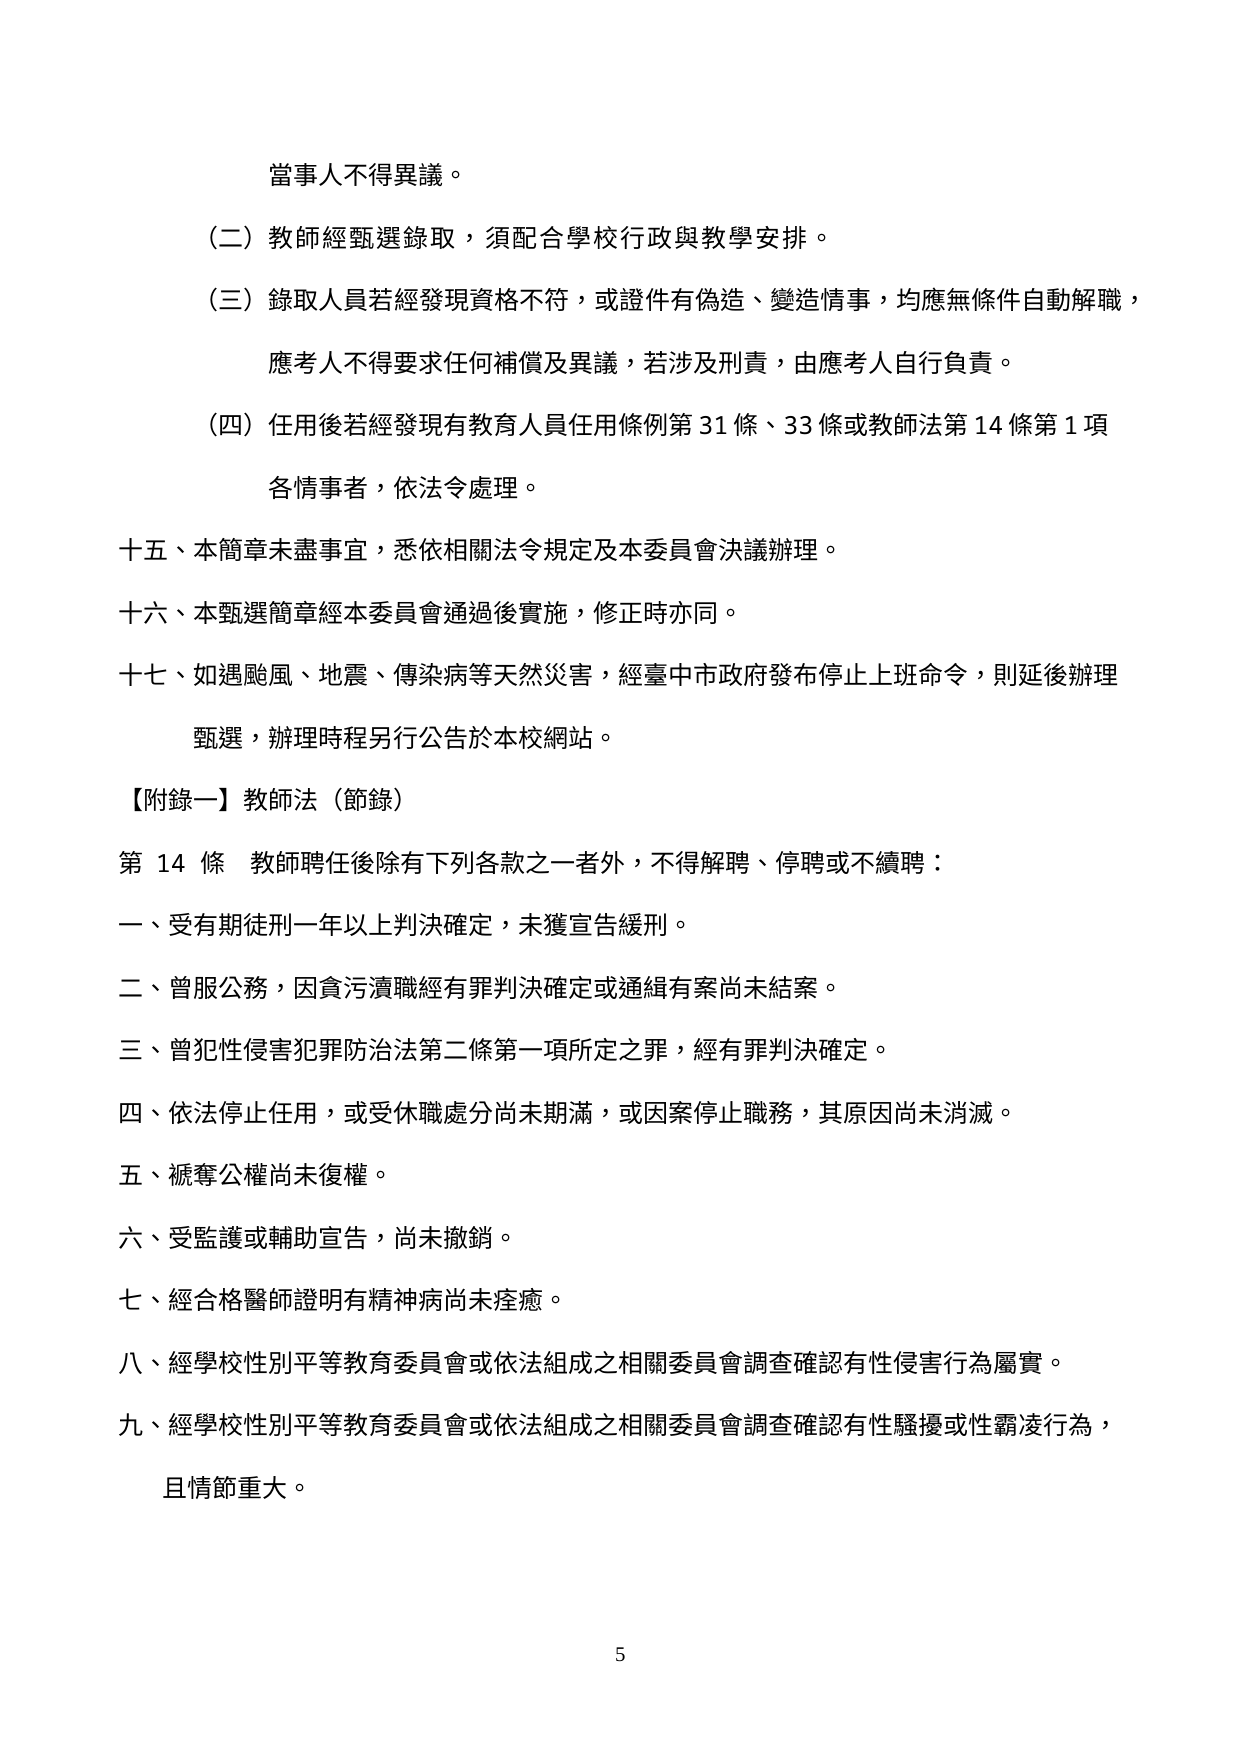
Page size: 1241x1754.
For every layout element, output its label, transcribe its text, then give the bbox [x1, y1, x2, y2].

text （二）教師經甄選錄取，須配合學校行政與教學安排。 [168, 194, 1122, 257]
text 十七、如遇颱風、地震、傳染病等天然災害，經臺中市政府發布停止上班命令，則延後辦理甄選，辦理時程另行公告於本校網站。 [118, 632, 1122, 757]
text 四、依法停止任用，或受休職處分尚未期滿，或因案停止職務，其原因尚未消滅。 [118, 1069, 1122, 1132]
text 七、經合格醫師證明有精神病尚未痊癒。 [118, 1257, 1122, 1319]
text 第 14 條 教師聘任後除有下列各款之一者外，不得解聘、停聘或不續聘： [118, 819, 1122, 882]
text 十六、本甄選簡章經本委員會通過後實施，修正時亦同。 [118, 569, 1122, 632]
text 【附錄一】教師法（節錄） [118, 757, 1122, 819]
text 五、褫奪公權尚未復權。 [118, 1132, 1122, 1194]
text （四）任用後若經發現有教育人員任用條例第31條、33條或教師法第14條第1項各情事者，依法令處理。 [193, 382, 1122, 507]
text 十五、本簡章未盡事宜，悉依相關法令規定及本委員會決議辦理。 [118, 507, 1122, 569]
text （三）錄取人員若經發現資格不符，或證件有偽造、變造情事，均應無條件自動解職，應考人不得要求任何補償及異議，若涉及刑責，由應考人自行負責。 [193, 257, 1122, 382]
text 一、受有期徒刑一年以上判決確定，未獲宣告緩刑。 [118, 882, 1122, 944]
text 六、受監護或輔助宣告，尚未撤銷。 [118, 1194, 1122, 1257]
text 八、經學校性別平等教育委員會或依法組成之相關委員會調查確認有性侵害行為屬實。 [118, 1319, 1122, 1382]
text 當事人不得異議。 [193, 132, 1122, 194]
text 二、曾服公務，因貪污瀆職經有罪判決確定或通緝有案尚未結案。 [118, 944, 1122, 1007]
text 九、經學校性別平等教育委員會或依法組成之相關委員會調查確認有性騷擾或性霸凌行為，且情節重大。 [118, 1382, 1122, 1507]
text 三、曾犯性侵害犯罪防治法第二條第一項所定之罪，經有罪判決確定。 [118, 1007, 1122, 1069]
